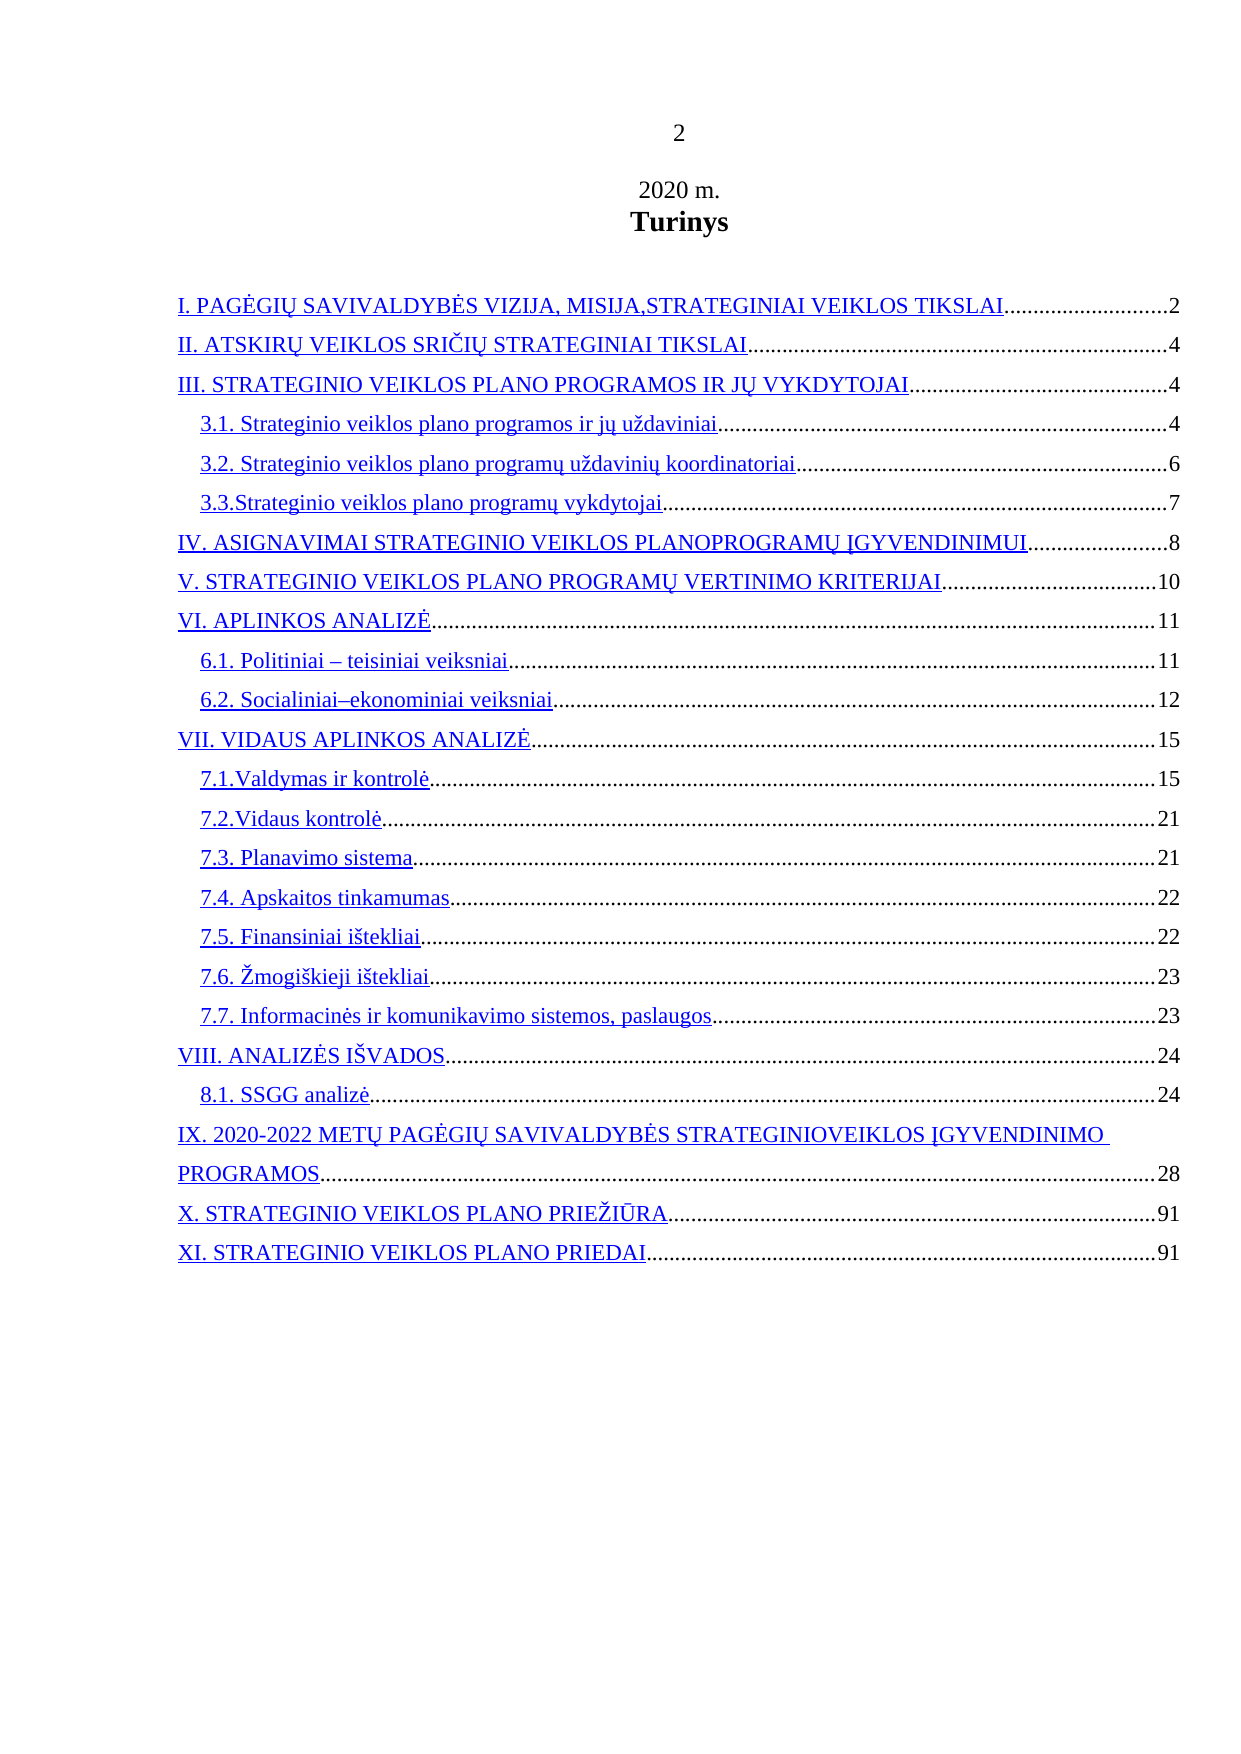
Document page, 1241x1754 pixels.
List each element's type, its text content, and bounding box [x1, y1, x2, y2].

text V. STRATEGINIO VEIKLOS PLANO PROGRAMŲ VERTINIMO KRITERIJAI 10 [177, 568, 1181, 594]
text 8.1. SSGG analizė 24 [200, 1081, 1181, 1108]
text IX. 2020-2022 METŲ PAGĖGIŲ SAVIVALDYBĖS STRATEGINIOVEIKLOS ĮGYVENDINIMO PROGRAMOS 28 [177, 1121, 1181, 1187]
text 6.2. Socialiniai–ekonominiai veiksniai 12 [200, 686, 1181, 713]
text 7.5. Finansiniai ištekliai 22 [200, 923, 1181, 950]
text I. PAGĖGIŲ SAVIVALDYBĖS VIZIJA, MISIJA,STRATEGINIAI VEIKLOS TIKSLAI 2 [177, 292, 1181, 318]
text 3.2. Strateginio veiklos plano programų uždavinių koordinatoriai 6 [200, 449, 1181, 476]
text 7.7. Informacinės ir komunikavimo sistemos, paslaugos 23 [200, 1002, 1181, 1029]
text 7.2.Vidaus kontrolė 21 [200, 805, 1181, 831]
text 7.6. Žmogiškieji ištekliai 23 [200, 963, 1181, 989]
text 7.4. Apskaitos tinkamumas 22 [200, 884, 1181, 910]
text VI. APLINKOS ANALIZĖ 11 [177, 607, 1181, 634]
text X. STRATEGINIO VEIKLOS PLANO PRIEŽIŪRA 91 [177, 1200, 1181, 1226]
text III. STRATEGINIO VEIKLOS PLANO PROGRAMOS IR JŲ VYKDYTOJAI 4 [177, 371, 1181, 397]
text VIII. ANALIZĖS IŠVADOS 24 [177, 1042, 1181, 1068]
text II. ATSKIRŲ VEIKLOS SRIČIŲ STRATEGINIAI TIKSLAI 4 [177, 331, 1181, 357]
text 7.1.Valdymas ir kontrolė 15 [200, 765, 1181, 792]
text XI. STRATEGINIO VEIKLOS PLANO PRIEDAI 91 [177, 1239, 1181, 1266]
text 2020 m. [177, 176, 1181, 204]
text 3.3.Strateginio veiklos plano programų vykdytojai 7 [200, 489, 1181, 515]
text 3.1. Strateginio veiklos plano programos ir jų uždaviniai 4 [200, 410, 1181, 436]
text VII. VIDAUS APLINKOS ANALIZĖ 15 [177, 726, 1181, 752]
text Turinys [177, 204, 1181, 238]
text 6.1. Politiniai – teisiniai veiksniai 11 [200, 647, 1181, 673]
text IV. ASIGNAVIMAI STRATEGINIO VEIKLOS PLANOPROGRAMŲ ĮGYVENDINIMUI 8 [177, 528, 1181, 555]
text 7.3. Planavimo sistema 21 [200, 844, 1181, 871]
